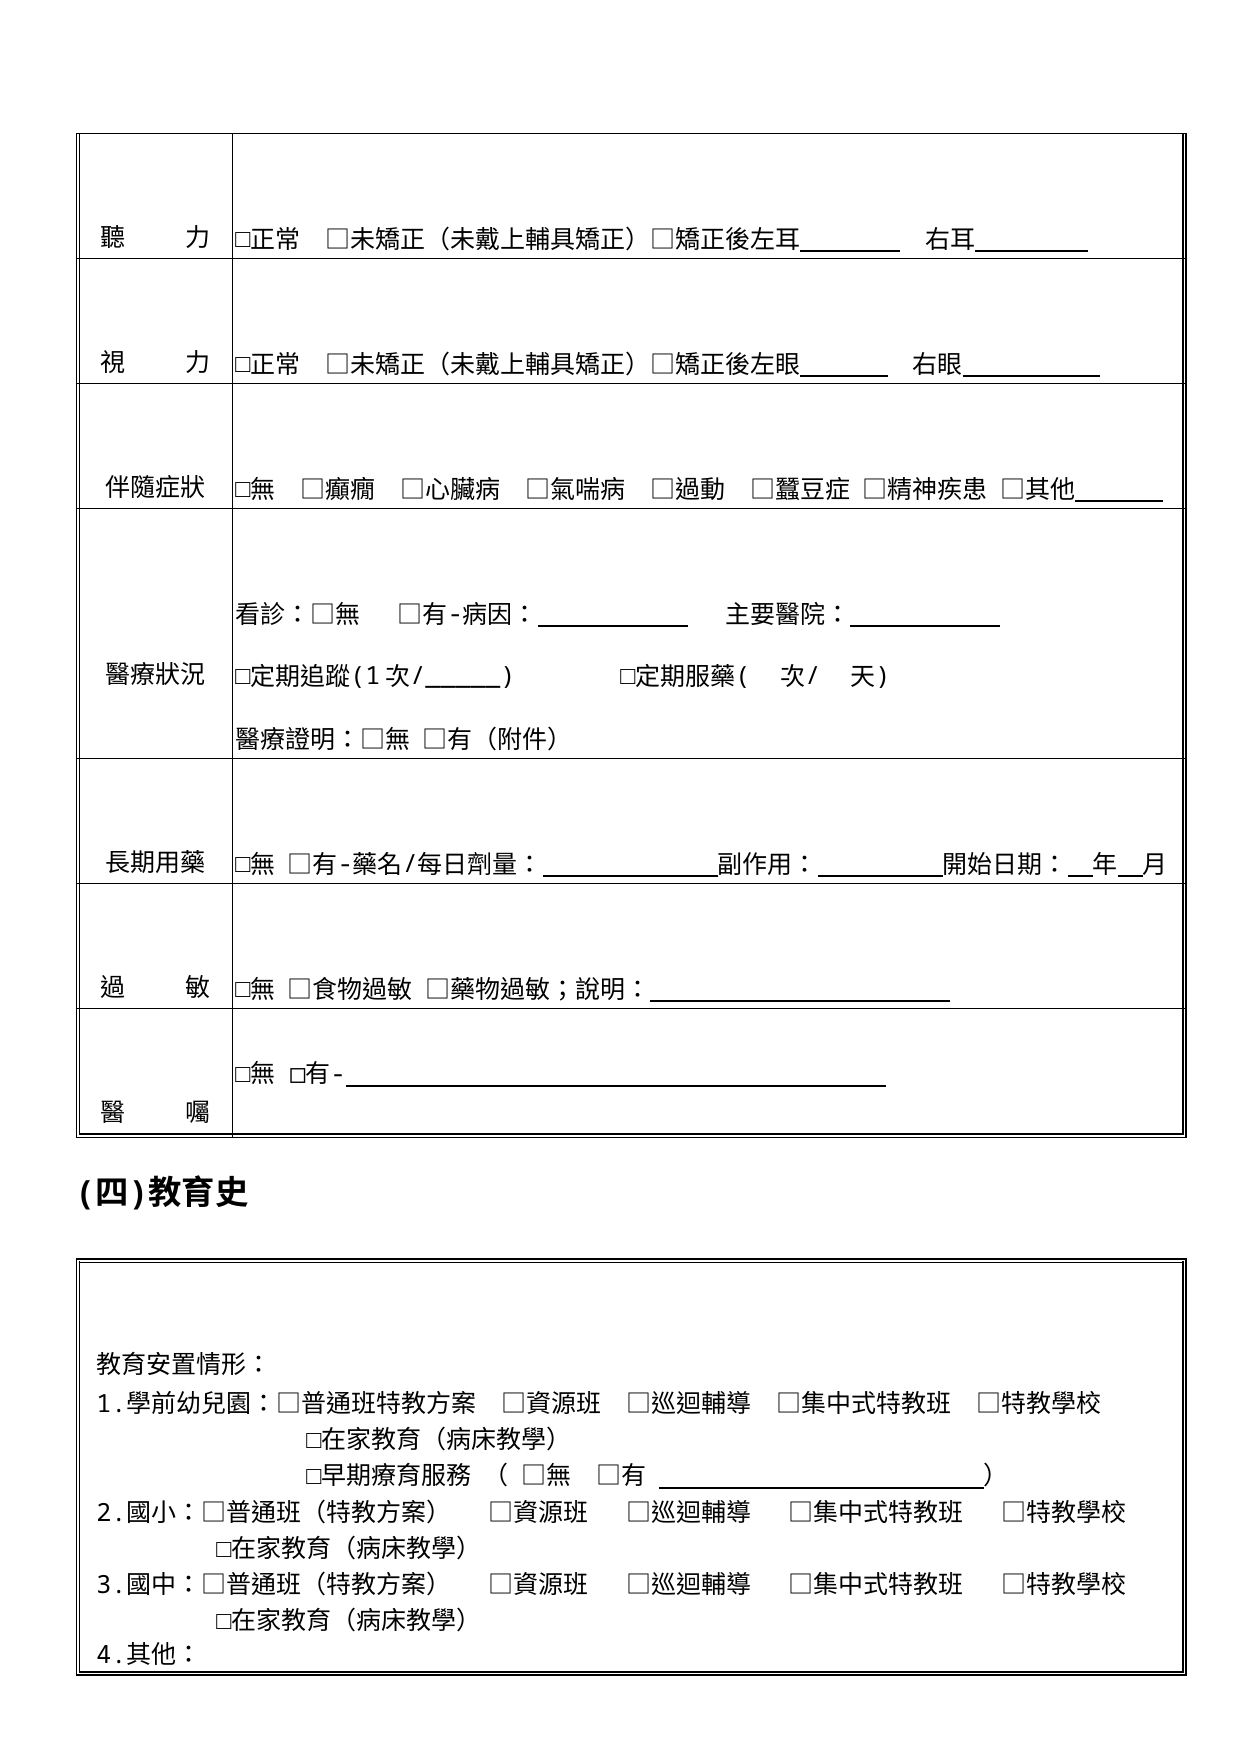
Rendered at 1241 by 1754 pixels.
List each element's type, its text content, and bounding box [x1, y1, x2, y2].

text (四)教育史 [75, 1168, 1165, 1214]
table_cell 看診：□無 □有-病因： 主要醫院： □定期追蹤(1次/_____) □定期服藥( 次/ 天) 醫療證明：□無 □有（附件） [233, 509, 1182, 758]
table_cell 過 敏 [80, 884, 232, 1008]
table_header 教育安置情形： 1.學前幼兒園：□普通班特教方案 □資源班 □巡迴輔導 □集中式特教班 □特教學校 □在家教育（病床教學） □早期療育服務 （ □無 □有 ） 2.國小：□普通班（特教方案） □資源班 □巡迴輔導 □集中式特教班 □特教學校 □在家教育（病床教學） 3.國中：□普通班（特教方案） □資源班 □巡迴輔導 □集中式特教班 □特教學校 □在家教育（病床教學） 4.其他： [80, 1263, 1182, 1671]
table_cell 長期用藥 [80, 759, 232, 883]
table_cell 伴隨症狀 [80, 384, 232, 508]
table_cell □無 □有- [233, 1009, 1182, 1133]
table_cell 醫 囑 [80, 1009, 232, 1133]
table_cell 醫療狀況 [80, 509, 232, 758]
table_cell □正常 □未矯正（未戴上輔具矯正）□矯正後左耳 右耳 [233, 134, 1182, 258]
table_cell □無 □有-藥名/每日劑量： 副作用： 開始日期： 年 月 [233, 759, 1182, 883]
table_cell 視 力 [80, 259, 232, 383]
table_cell □無 □食物過敏 □藥物過敏；說明： [233, 884, 1182, 1008]
table_cell □正常 □未矯正（未戴上輔具矯正）□矯正後左眼 右眼 [233, 259, 1182, 383]
table_cell □無 □癲癇 □心臟病 □氣喘病 □過動 □蠶豆症 □精神疾患 □其他 [233, 384, 1182, 508]
table_cell 聽 力 [80, 134, 232, 258]
